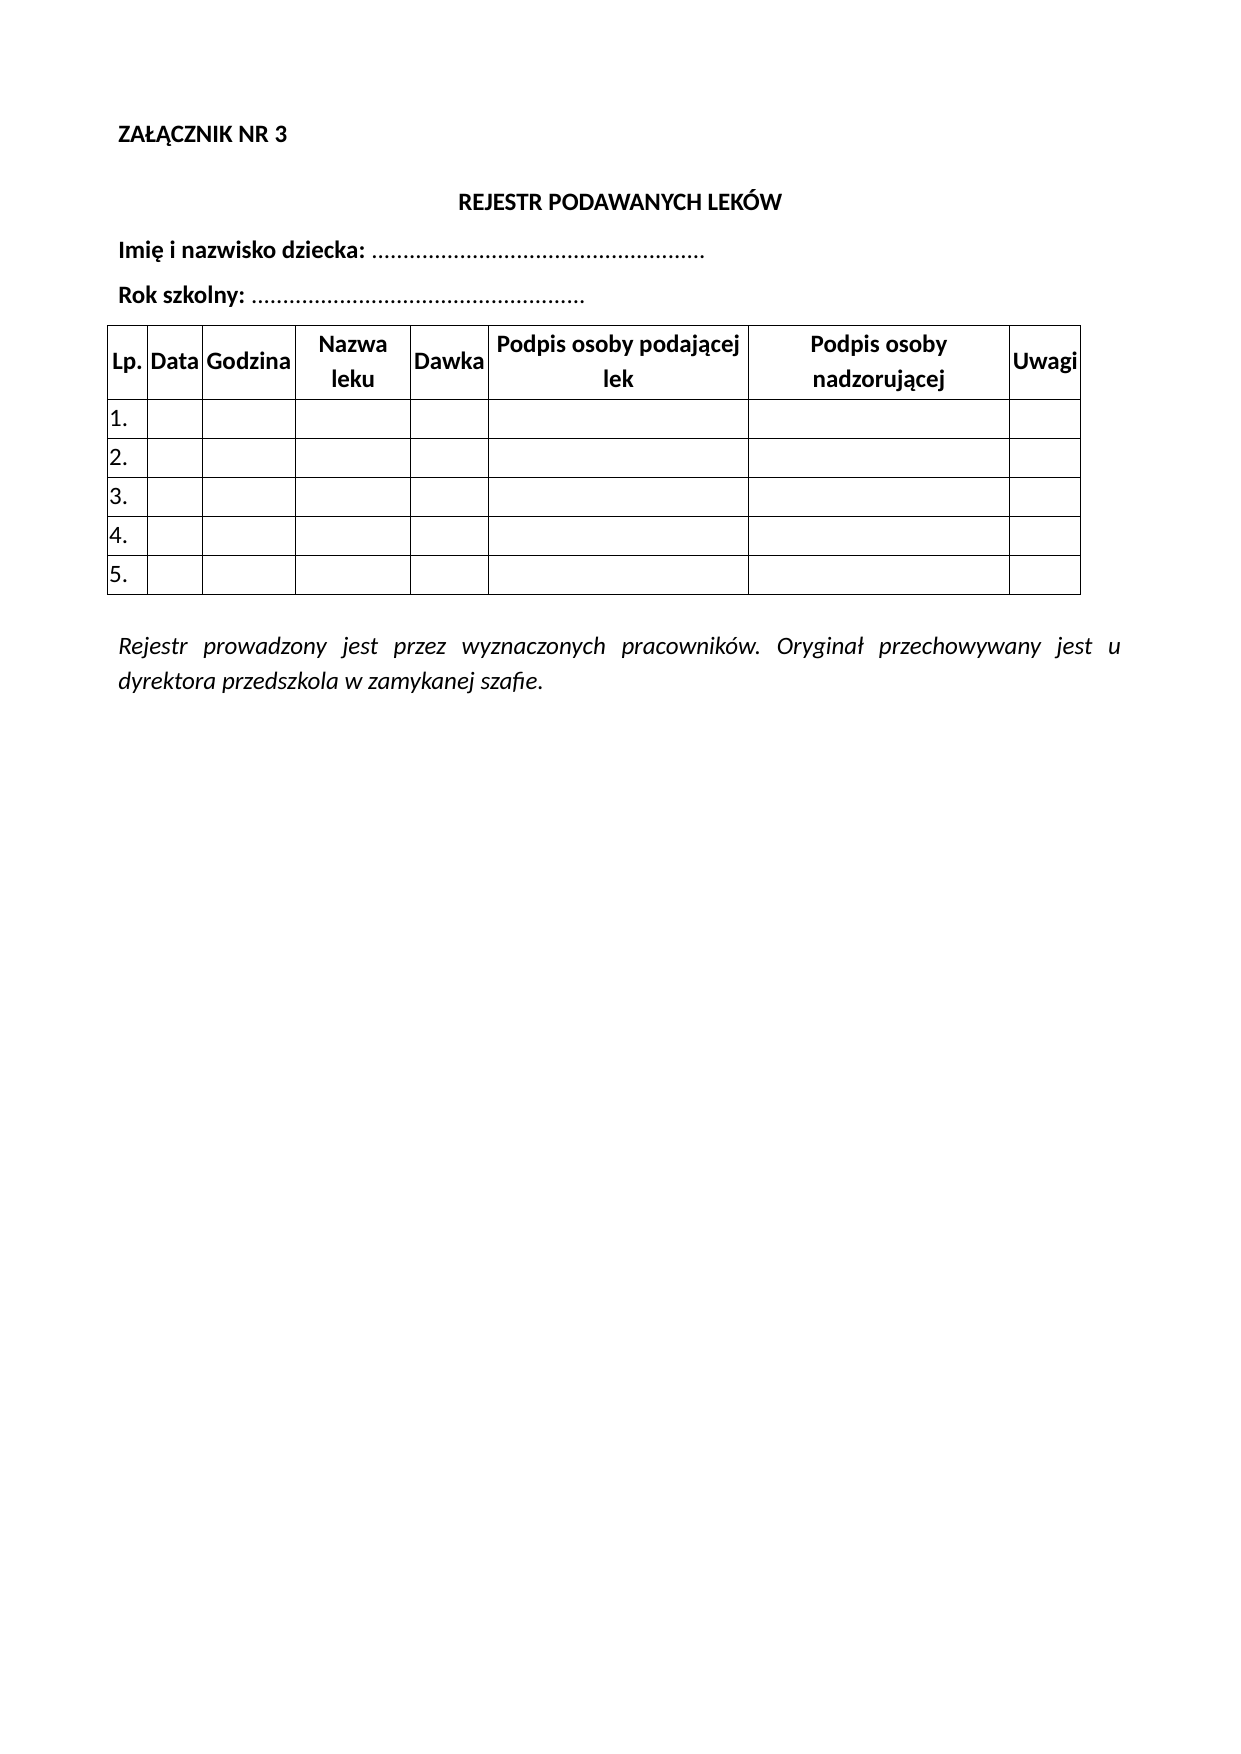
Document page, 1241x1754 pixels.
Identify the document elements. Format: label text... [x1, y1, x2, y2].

table_cell [296, 556, 410, 594]
table_cell [148, 400, 202, 438]
table_cell [203, 400, 295, 438]
table_header Data [148, 326, 202, 399]
table_header Nazwa leku [296, 326, 410, 399]
table_cell 4. [108, 517, 147, 555]
table_header Podpis osoby nadzorującej [749, 326, 1009, 399]
table_cell [489, 478, 748, 516]
table_cell [489, 439, 748, 477]
table_cell [411, 517, 488, 555]
table_cell [296, 439, 410, 477]
table_cell [148, 556, 202, 594]
table_cell [749, 517, 1009, 555]
table_cell [489, 556, 748, 594]
table_cell [489, 517, 748, 555]
table_cell [203, 556, 295, 594]
table_cell [203, 439, 295, 477]
table_cell [749, 439, 1009, 477]
table_cell [1010, 517, 1080, 555]
table_cell [411, 400, 488, 438]
subtitle ZAŁĄCZNIK NR 3 [118, 118, 1122, 149]
table_cell [1010, 439, 1080, 477]
table_cell [203, 478, 295, 516]
table_cell 2. [108, 439, 147, 477]
text Rok szkolny: ..................................................... [118, 280, 1122, 310]
table_cell [749, 400, 1009, 438]
table_cell [148, 517, 202, 555]
table_cell [296, 478, 410, 516]
table_cell [203, 517, 295, 555]
table_header Podpis osoby podającej lek [489, 326, 748, 399]
table_cell [749, 556, 1009, 594]
table_cell [1010, 400, 1080, 438]
table_cell 3. [108, 478, 147, 516]
text Imię i nazwisko dziecka: ..................................................... [118, 234, 1122, 264]
table_header Dawka [411, 326, 488, 399]
table_cell [749, 478, 1009, 516]
table_cell [1010, 478, 1080, 516]
subtitle REJESTR PODAWANYCH LEKÓW [118, 186, 1122, 217]
table_cell 1. [108, 400, 147, 438]
table_cell [489, 400, 748, 438]
table_header Godzina [203, 326, 295, 399]
table_cell [296, 400, 410, 438]
table_header Uwagi [1010, 326, 1080, 399]
table_cell [148, 478, 202, 516]
table_header Lp. [108, 326, 147, 399]
table_cell [411, 439, 488, 477]
table_cell [411, 478, 488, 516]
table_cell [296, 517, 410, 555]
table_cell [1010, 556, 1080, 594]
text Rejestr prowadzony jest przez wyznaczonych pracowników. Oryginał przechowywany jest u dyrektora przedszkola w zamykanej szafie. [118, 630, 1122, 696]
table_cell 5. [108, 556, 147, 594]
table_cell [411, 556, 488, 594]
table_cell [148, 439, 202, 477]
